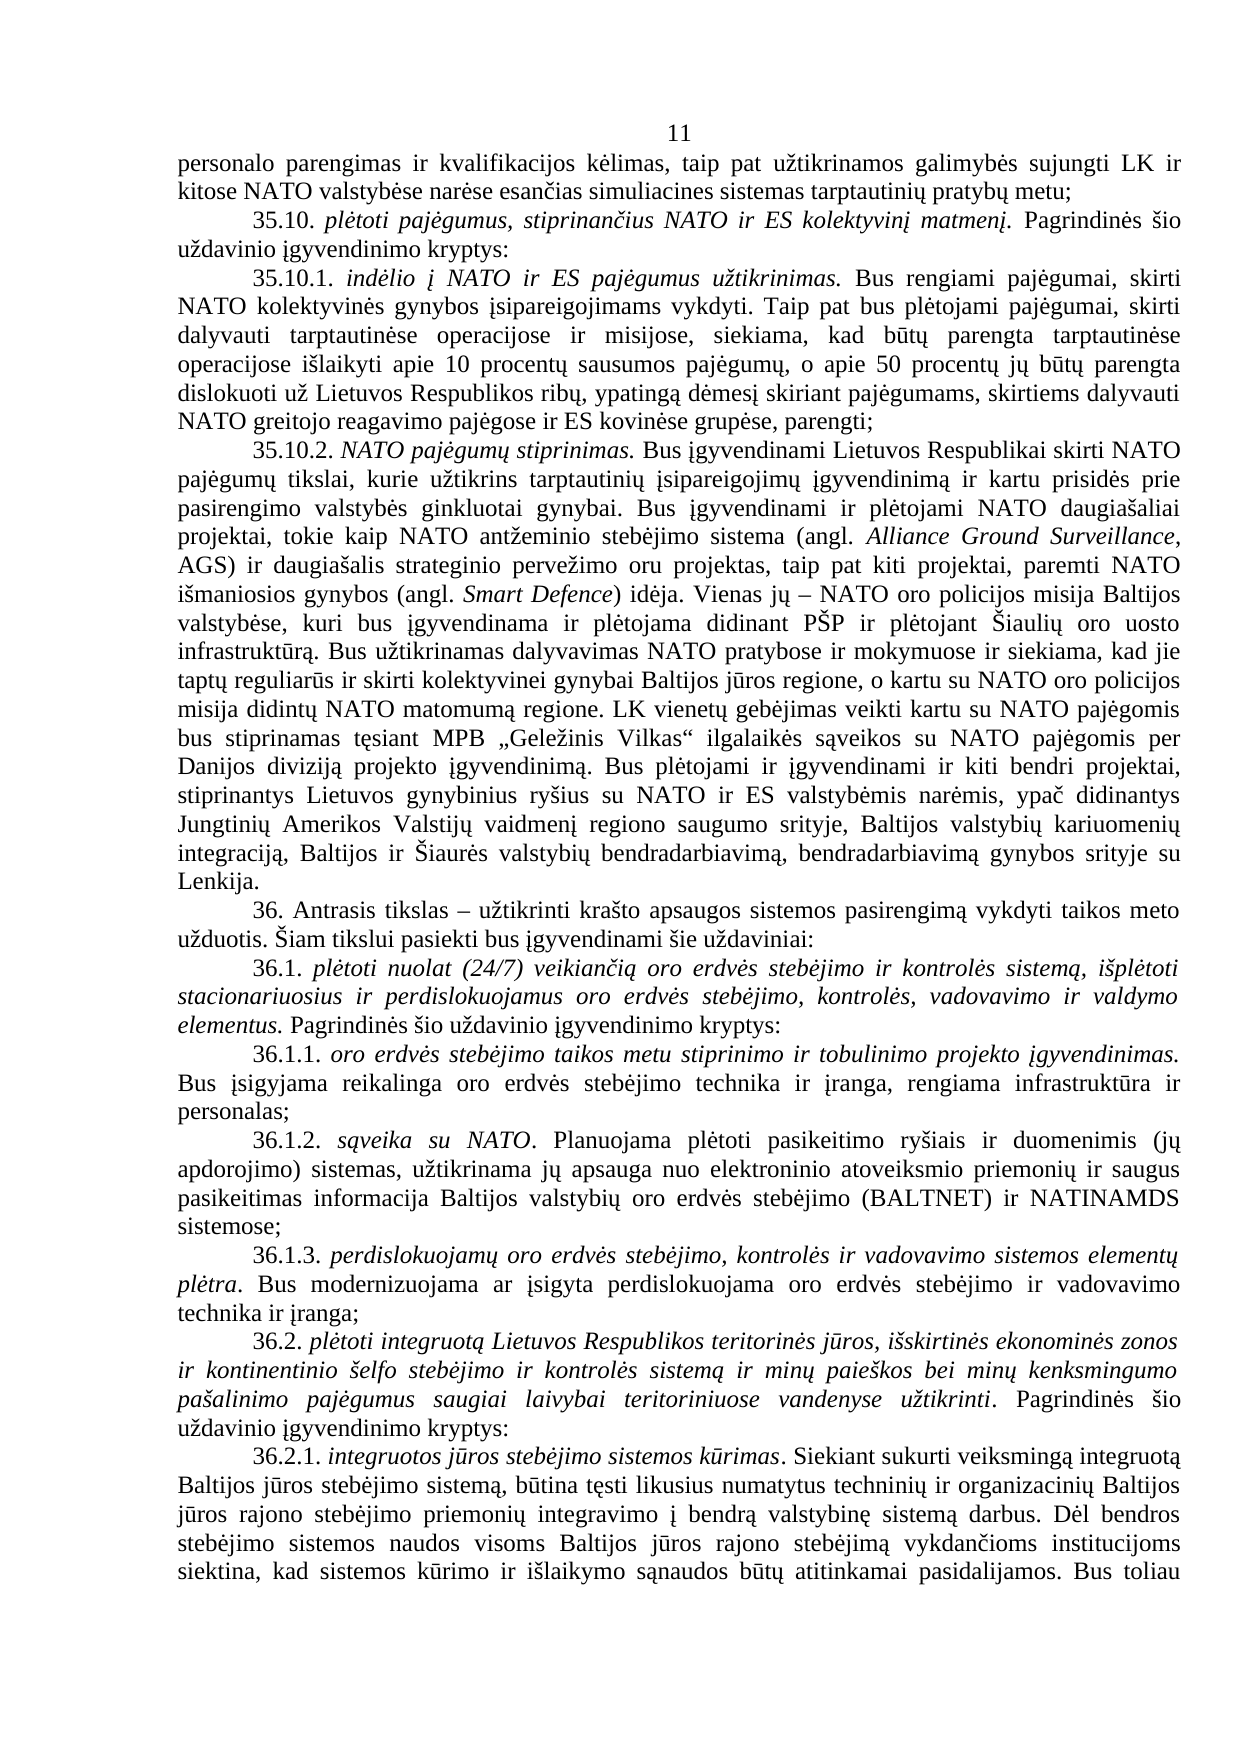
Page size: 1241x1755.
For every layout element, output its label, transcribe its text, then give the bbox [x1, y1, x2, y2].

text 36.1. plėtoti nuolat (24/7) veikiančią oro erdvės stebėjimo ir kontrolės sistemą, išplėtoti stacionariuosius ir perdislokuojamus oro erdvės stebėjimo, kontrolės, vadovavimo ir valdymo elementus. Pagrindinės šio uždavinio įgyvendinimo kryptys: [177, 953, 1181, 1039]
text 36.2.1. integruotos jūros stebėjimo sistemos kūrimas. Siekiant sukurti veiksmingą integruotą Baltijos jūros stebėjimo sistemą, būtina tęsti likusius numatytus techninių ir organizacinių Baltijos jūros rajono stebėjimo priemonių integravimo į bendrą valstybinę sistemą darbus. Dėl bendros stebėjimo sistemos naudos visoms Baltijos jūros rajono stebėjimą vykdančioms institucijoms siektina, kad sistemos kūrimo ir išlaikymo sąnaudos būtų atitinkamai pasidalijamos. Bus toliau [177, 1441, 1181, 1585]
text 36. Antrasis tikslas – užtikrinti krašto apsaugos sistemos pasirengimą vykdyti taikos meto užduotis. Šiam tikslui pasiekti bus įgyvendinami šie uždaviniai: [177, 895, 1181, 953]
text 35.10.1. indėlio į NATO ir ES pajėgumus užtikrinimas. Bus rengiami pajėgumai, skirti NATO kolektyvinės gynybos įsipareigojimams vykdyti. Taip pat bus plėtojami pajėgumai, skirti dalyvauti tarptautinėse operacijose ir misijose, siekiama, kad būtų parengta tarptautinėse operacijose išlaikyti apie 10 procentų sausumos pajėgumų, o apie 50 procentų jų būtų parengta dislokuoti už Lietuvos Respublikos ribų, ypatingą dėmesį skiriant pajėgumams, skirtiems dalyvauti NATO greitojo reagavimo pajėgose ir ES kovinėse grupėse, parengti; [177, 263, 1181, 435]
text 36.1.2. sąveika su NATO. Planuojama plėtoti pasikeitimo ryšiais ir duomenimis (jų apdorojimo) sistemas, užtikrinama jų apsauga nuo elektroninio atoveiksmio priemonių ir saugus pasikeitimas informacija Baltijos valstybių oro erdvės stebėjimo (BALTNET) ir NATINAMDS sistemose; [177, 1125, 1181, 1240]
text 36.1.1. oro erdvės stebėjimo taikos metu stiprinimo ir tobulinimo projekto įgyvendinimas. Bus įsigyjama reikalinga oro erdvės stebėjimo technika ir įranga, rengiama infrastruktūra ir personalas; [177, 1039, 1181, 1125]
text 36.1.3. perdislokuojamų oro erdvės stebėjimo, kontrolės ir vadovavimo sistemos elementų plėtra. Bus modernizuojama ar įsigyta perdislokuojama oro erdvės stebėjimo ir vadovavimo technika ir įranga; [177, 1240, 1181, 1326]
text 35.10. plėtoti pajėgumus, stiprinančius NATO ir ES kolektyvinį matmenį. Pagrindinės šio uždavinio įgyvendinimo kryptys: [177, 205, 1181, 263]
text 36.2. plėtoti integruotą Lietuvos Respublikos teritorinės jūros, išskirtinės ekonominės zonos ir kontinentinio šelfo stebėjimo ir kontrolės sistemą ir minų paieškos bei minų kenksmingumo pašalinimo pajėgumus saugiai laivybai teritoriniuose vandenyse užtikrinti. Pagrindinės šio uždavinio įgyvendinimo kryptys: [177, 1326, 1181, 1441]
text 35.10.2. NATO pajėgumų stiprinimas. Bus įgyvendinami Lietuvos Respublikai skirti NATO pajėgumų tikslai, kurie užtikrins tarptautinių įsipareigojimų įgyvendinimą ir kartu prisidės prie pasirengimo valstybės ginkluotai gynybai. Bus įgyvendinami ir plėtojami NATO daugiašaliai projektai, tokie kaip NATO antžeminio stebėjimo sistema (angl. Alliance Ground Surveillance, AGS) ir daugiašalis strateginio pervežimo oru projektas, taip pat kiti projektai, paremti NATO išmaniosios gynybos (angl. Smart Defence) idėja. Vienas jų – NATO oro policijos misija Baltijos valstybėse, kuri bus įgyvendinama ir plėtojama didinant PŠP ir plėtojant Šiaulių oro uosto infrastruktūrą. Bus užtikrinamas dalyvavimas NATO pratybose ir mokymuose ir siekiama, kad jie taptų reguliarūs ir skirti kolektyvinei gynybai Baltijos jūros regione, o kartu su NATO oro policijos misija didintų NATO matomumą regione. LK vienetų gebėjimas veikti kartu su NATO pajėgomis bus stiprinamas tęsiant MPB „Geležinis Vilkas“ ilgalaikės sąveikos su NATO pajėgomis per Danijos diviziją projekto įgyvendinimą. Bus plėtojami ir įgyvendinami ir kiti bendri projektai, stiprinantys Lietuvos gynybinius ryšius su NATO ir ES valstybėmis narėmis, ypač didinantys Jungtinių Amerikos Valstijų vaidmenį regiono saugumo srityje, Baltijos valstybių kariuomenių integraciją, Baltijos ir Šiaurės valstybių bendradarbiavimą, bendradarbiavimą gynybos srityje su Lenkija. [177, 435, 1181, 895]
text personalo parengimas ir kvalifikacijos kėlimas, taip pat užtikrinamos galimybės sujungti LK ir kitose NATO valstybėse narėse esančias simuliacines sistemas tarptautinių pratybų metu; [177, 148, 1181, 205]
